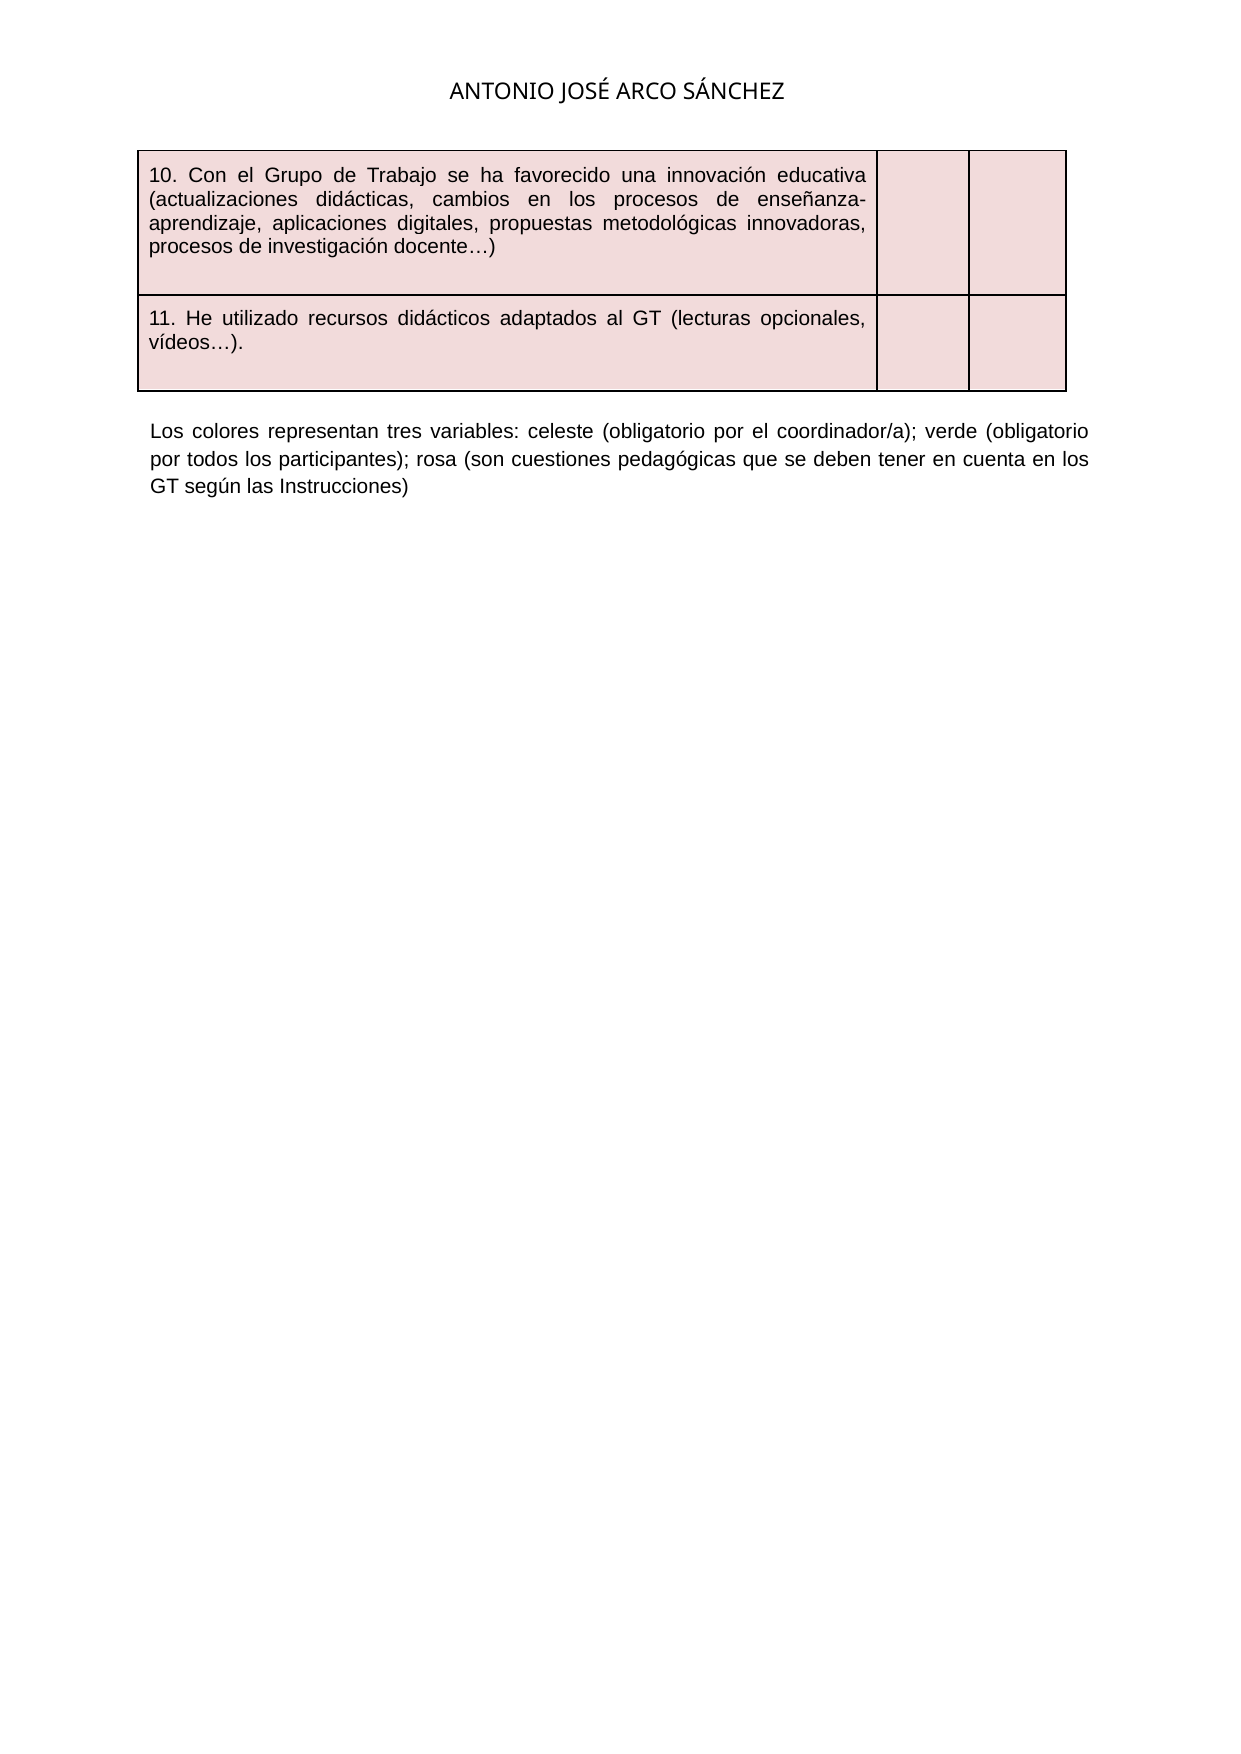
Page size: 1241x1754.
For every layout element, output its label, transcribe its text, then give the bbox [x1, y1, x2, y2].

table_cell 11. He utilizado recursos didácticos adaptados al GT (lecturas opcionales, vídeos…). [139, 296, 876, 389]
table_cell [878, 296, 968, 389]
text Los colores representan tres variables: celeste (obligatorio por el coordinador/a); verde (obligatorio por todos los participantes); rosa (son cuestiones pedagógicas que se deben tener en cuenta en los GT según las Instrucciones) [150, 419, 1090, 498]
table_cell 10. Con el Grupo de Trabajo se ha favorecido una innovación educativa (actualizaciones didácticas, cambios en los procesos de enseñanza-aprendizaje, aplicaciones digitales, propuestas metodológicas innovadoras, procesos de investigación docente…) [139, 151, 876, 294]
table_cell [970, 151, 1065, 294]
table_cell [970, 296, 1065, 389]
table_cell [878, 151, 968, 294]
